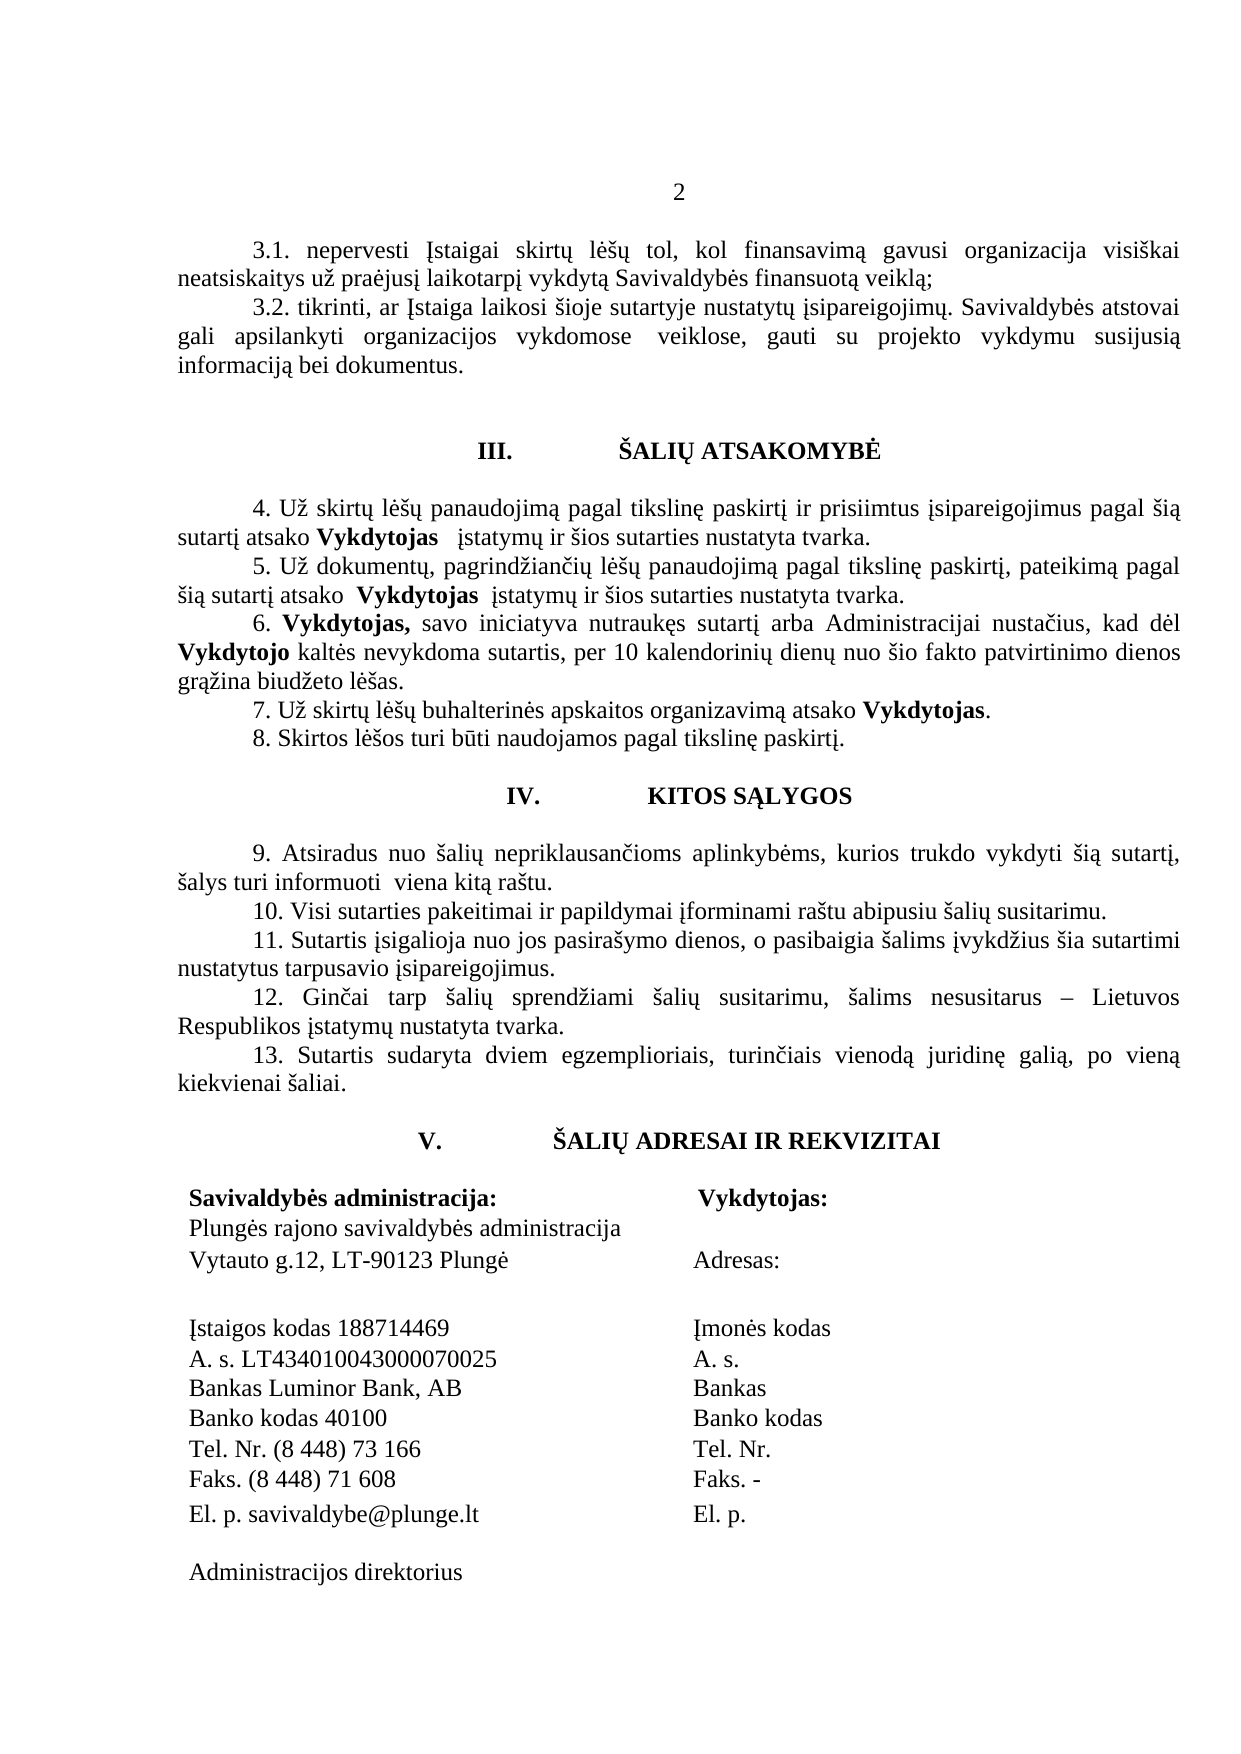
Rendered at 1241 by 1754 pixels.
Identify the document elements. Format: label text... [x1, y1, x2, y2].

table_header Savivaldybės administracija: [177, 1184, 678, 1213]
table_cell [177, 1276, 678, 1313]
table_cell Įmonės kodas [678, 1313, 1178, 1344]
text V. ŠALIŲ ADRESAI IR REKVIZITAI [177, 1126, 1181, 1155]
table_cell [678, 1276, 1178, 1313]
text 7. Už skirtų lėšų buhalterinės apskaitos organizavimą atsako Vykdytojas. [177, 695, 1181, 723]
table_cell Adresas: [678, 1245, 1178, 1276]
table_cell Vytauto g.12, LT-90123 Plungė [177, 1245, 678, 1276]
table_cell El. p. savivaldybe@plunge.lt Administracijos direktorius [177, 1499, 678, 1586]
table_header Vykdytojas: [678, 1184, 1178, 1213]
table_cell A. s. [678, 1344, 1178, 1373]
table_cell [678, 1214, 1178, 1245]
text 5. Už dokumentų, pagrindžiančių lėšų panaudojimą pagal tikslinę paskirtį, pateikimą pagal šią sutartį atsako Vykdytojas įstatymų ir šios sutarties nustatyta tvarka. [177, 551, 1181, 608]
text 6. Vykdytojas, savo iniciatyva nutraukęs sutartį arba Administracijai nustačius, kad dėl Vykdytojo kaltės nevykdoma sutartis, per 10 kalendorinių dienų nuo šio fakto patvirtinimo dienos grąžina biudžeto lėšas. [177, 608, 1181, 695]
text IV. KITOS SĄLYGOS [177, 781, 1181, 810]
text 4. Už skirtų lėšų panaudojimą pagal tikslinę paskirtį ir prisiimtus įsipareigojimus pagal šią sutartį atsako Vykdytojas įstatymų ir šios sutarties nustatyta tvarka. [177, 493, 1181, 551]
table_cell Faks. - [678, 1464, 1178, 1499]
text 12. Ginčai tarp šalių sprendžiami šalių susitarimu, šalims nesusitarus – Lietuvos Respublikos įstatymų nustatyta tvarka. [177, 982, 1181, 1040]
text 9. Atsiradus nuo šalių nepriklausančioms aplinkybėms, kurios trukdo vykdyti šią sutartį, šalys turi informuoti viena kitą raštu. [177, 838, 1181, 896]
table_cell Plungės rajono savivaldybės administracija [177, 1214, 678, 1245]
table_cell Banko kodas [678, 1403, 1178, 1434]
table_cell Bankas Luminor Bank, AB [177, 1373, 678, 1403]
table_cell A. s. LT434010043000070025 [177, 1344, 678, 1373]
table_cell Faks. (8 448) 71 608 [177, 1464, 678, 1499]
table_cell Bankas [678, 1373, 1178, 1403]
table_cell Tel. Nr. (8 448) 73 166 [177, 1434, 678, 1464]
text III. ŠALIŲ ATSAKOMYBĖ [177, 436, 1181, 465]
text 11. Sutartis įsigalioja nuo jos pasirašymo dienos, o pasibaigia šalims įvykdžius šia sutartimi nustatytus tarpusavio įsipareigojimus. [177, 925, 1181, 982]
text 8. Skirtos lėšos turi būti naudojamos pagal tikslinę paskirtį. [177, 723, 1181, 752]
text 10. Visi sutarties pakeitimai ir papildymai įforminami raštu abipusiu šalių susitarimu. [177, 896, 1181, 925]
text 13. Sutartis sudaryta dviem egzemplioriais, turinčiais vienodą juridinę galią, po vieną kiekvienai šaliai. [177, 1040, 1181, 1097]
table_cell Tel. Nr. [678, 1434, 1178, 1464]
text 3.2. tikrinti, ar Įstaiga laikosi šioje sutartyje nustatytų įsipareigojimų. Savivaldybės atstovai gali apsilankyti organizacijos vykdomose veiklose, gauti su projekto vykdymu susijusią informaciją bei dokumentus. [177, 292, 1181, 378]
table_cell Banko kodas 40100 [177, 1403, 678, 1434]
text 3.1. nepervesti Įstaigai skirtų lėšų tol, kol finansavimą gavusi organizacija visiškai neatsiskaitys už praėjusį laikotarpį vykdytą Savivaldybės finansuotą veiklą; [177, 235, 1181, 292]
table_cell Įstaigos kodas 188714469 [177, 1313, 678, 1344]
table_cell El. p. [678, 1499, 1178, 1586]
